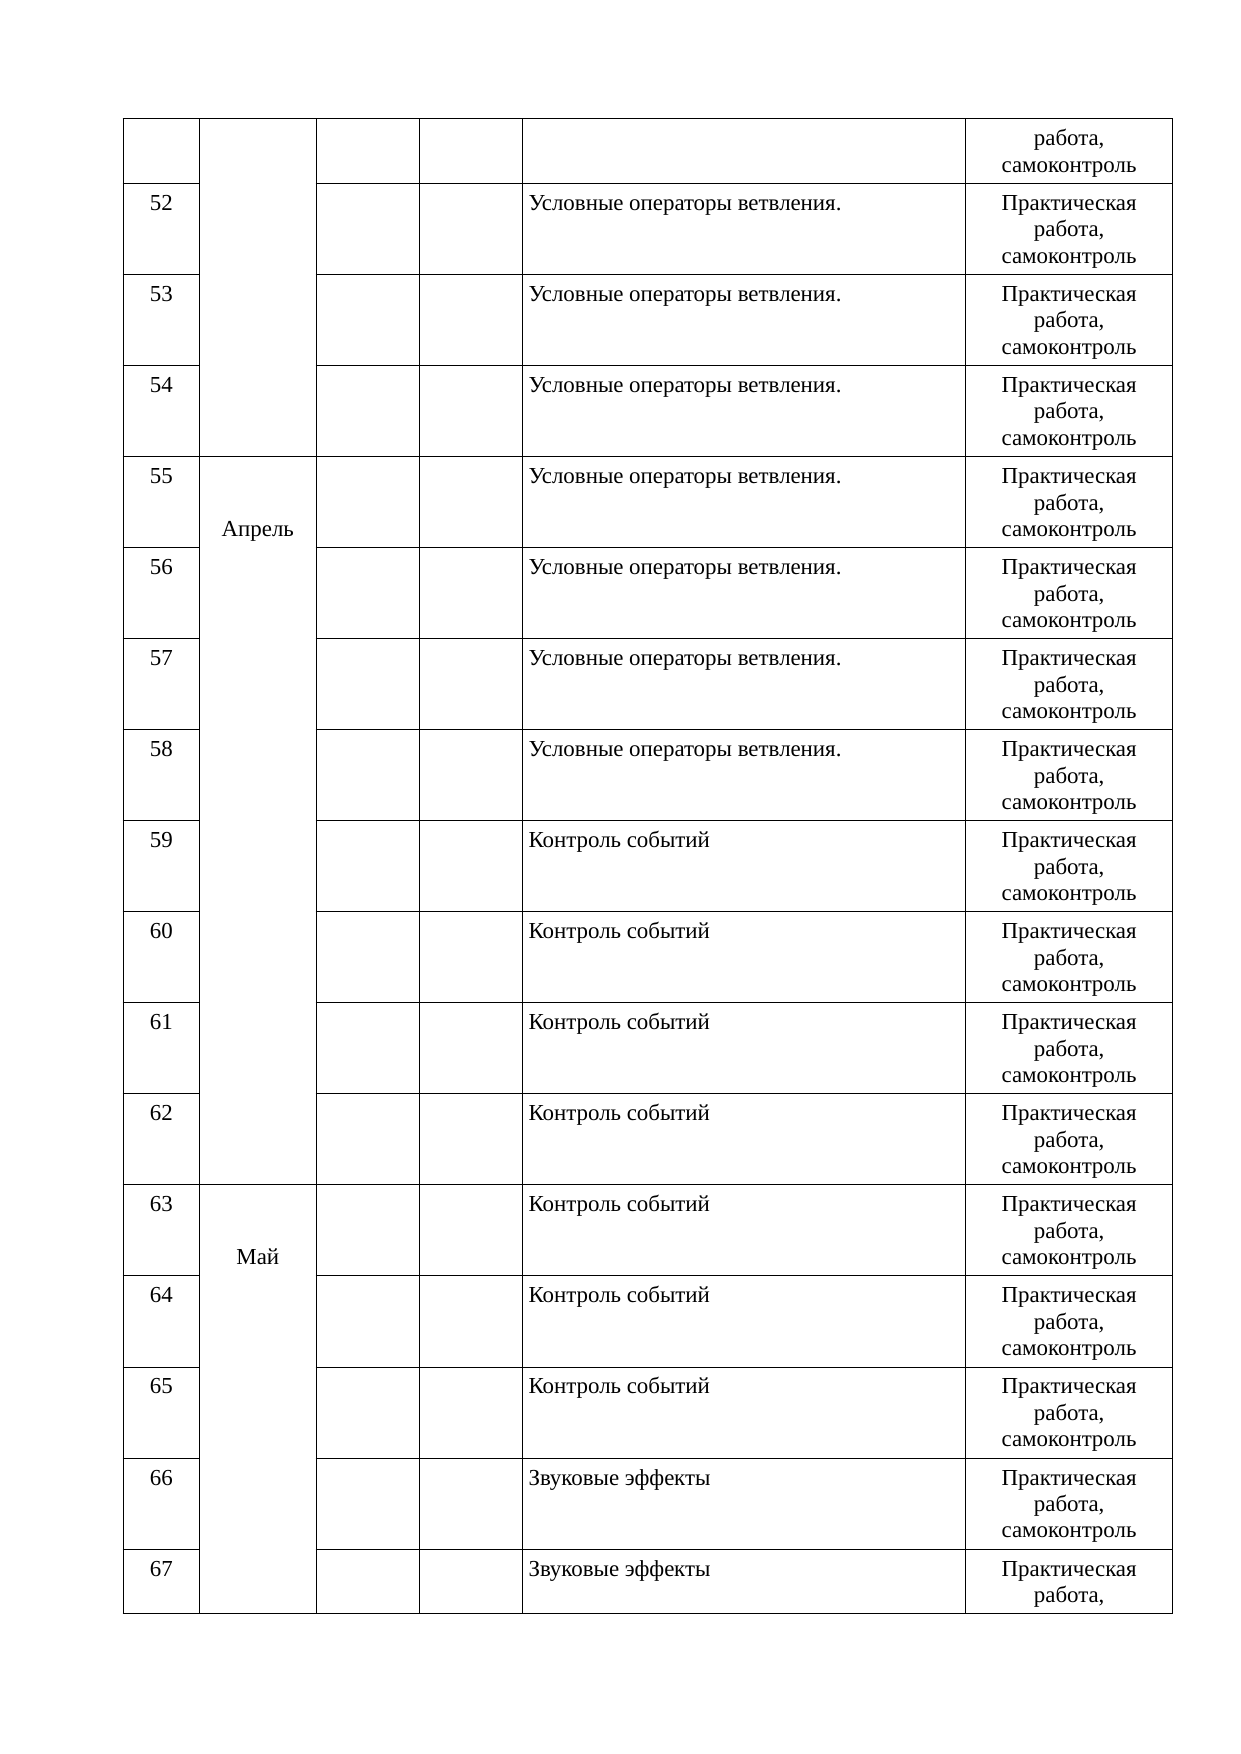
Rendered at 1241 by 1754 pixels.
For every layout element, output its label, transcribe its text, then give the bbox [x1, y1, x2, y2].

table_cell Практическая работа, самоконтроль [966, 1094, 1172, 1184]
table_cell [420, 548, 522, 638]
table_cell [420, 1003, 522, 1093]
table_cell Апрель [200, 457, 316, 1184]
table_cell 52 [124, 184, 199, 274]
table_cell Практическая работа, самоконтроль [966, 1368, 1172, 1457]
table_cell Звуковые эффекты [523, 1459, 965, 1548]
table_cell Контроль событий [523, 1368, 965, 1457]
table_cell [317, 548, 419, 638]
table_cell Практическая работа, самоконтроль [966, 1459, 1172, 1548]
table_cell Практическая работа, самоконтроль [966, 730, 1172, 820]
table_cell Условные операторы ветвления. [523, 548, 965, 638]
table_cell работа, самоконтроль [966, 119, 1172, 183]
table_cell Контроль событий [523, 1094, 965, 1184]
table_cell [124, 119, 199, 183]
table_cell [420, 912, 522, 1002]
table_cell Практическая работа, самоконтроль [966, 548, 1172, 638]
table_cell [317, 1550, 419, 1613]
table_cell [420, 1094, 522, 1184]
table_cell Контроль событий [523, 821, 965, 911]
table_cell [317, 1459, 419, 1548]
table_cell Практическая работа, самоконтроль [966, 366, 1172, 456]
table_cell Контроль событий [523, 1276, 965, 1366]
table_cell Май [200, 1185, 316, 1613]
table_cell [420, 1550, 522, 1613]
table_cell 59 [124, 821, 199, 911]
table_cell 56 [124, 548, 199, 638]
table_cell Практическая работа, [966, 1550, 1172, 1613]
table_cell [317, 821, 419, 911]
table_cell [317, 457, 419, 547]
table_cell [420, 639, 522, 729]
table_cell Практическая работа, самоконтроль [966, 1003, 1172, 1093]
table_cell [317, 730, 419, 820]
table_cell Условные операторы ветвления. [523, 457, 965, 547]
table_cell Контроль событий [523, 1003, 965, 1093]
table_cell [523, 119, 965, 183]
table_cell [317, 639, 419, 729]
table_cell Практическая работа, самоконтроль [966, 821, 1172, 911]
table_cell 62 [124, 1094, 199, 1184]
table_cell 64 [124, 1276, 199, 1366]
table_cell Контроль событий [523, 912, 965, 1002]
table_cell 61 [124, 1003, 199, 1093]
table_cell [420, 1185, 522, 1275]
table_cell [317, 1094, 419, 1184]
table_cell Практическая работа, самоконтроль [966, 1276, 1172, 1366]
table_cell Условные операторы ветвления. [523, 275, 965, 365]
table_cell 66 [124, 1459, 199, 1548]
table_cell Условные операторы ветвления. [523, 184, 965, 274]
table_cell Контроль событий [523, 1185, 965, 1275]
table_cell 57 [124, 639, 199, 729]
table_cell [420, 457, 522, 547]
table_cell [200, 119, 316, 456]
table_cell [317, 275, 419, 365]
table_cell 60 [124, 912, 199, 1002]
table_cell [317, 1276, 419, 1366]
table_cell Условные операторы ветвления. [523, 639, 965, 729]
table_cell 53 [124, 275, 199, 365]
table_cell Практическая работа, самоконтроль [966, 457, 1172, 547]
table_cell [420, 1276, 522, 1366]
table_cell Условные операторы ветвления. [523, 730, 965, 820]
table_cell [420, 366, 522, 456]
table_cell [317, 1368, 419, 1457]
table_cell [420, 184, 522, 274]
table_cell Практическая работа, самоконтроль [966, 639, 1172, 729]
table_cell Практическая работа, самоконтроль [966, 1185, 1172, 1275]
table_cell [317, 119, 419, 183]
table_cell Практическая работа, самоконтроль [966, 912, 1172, 1002]
table_cell 55 [124, 457, 199, 547]
table_cell Условные операторы ветвления. [523, 366, 965, 456]
table_cell 67 [124, 1550, 199, 1613]
table_cell [420, 1368, 522, 1457]
table_cell [420, 730, 522, 820]
table_cell [420, 1459, 522, 1548]
table_cell Практическая работа, самоконтроль [966, 184, 1172, 274]
table_cell [317, 1185, 419, 1275]
table_cell 65 [124, 1368, 199, 1457]
table_cell [420, 119, 522, 183]
table_cell [317, 1003, 419, 1093]
table_cell 58 [124, 730, 199, 820]
table_cell [420, 275, 522, 365]
table_cell 63 [124, 1185, 199, 1275]
table_cell Звуковые эффекты [523, 1550, 965, 1613]
table_cell [317, 912, 419, 1002]
table_cell Практическая работа, самоконтроль [966, 275, 1172, 365]
table_cell 54 [124, 366, 199, 456]
table_cell [420, 821, 522, 911]
table_cell [317, 184, 419, 274]
table_cell [317, 366, 419, 456]
